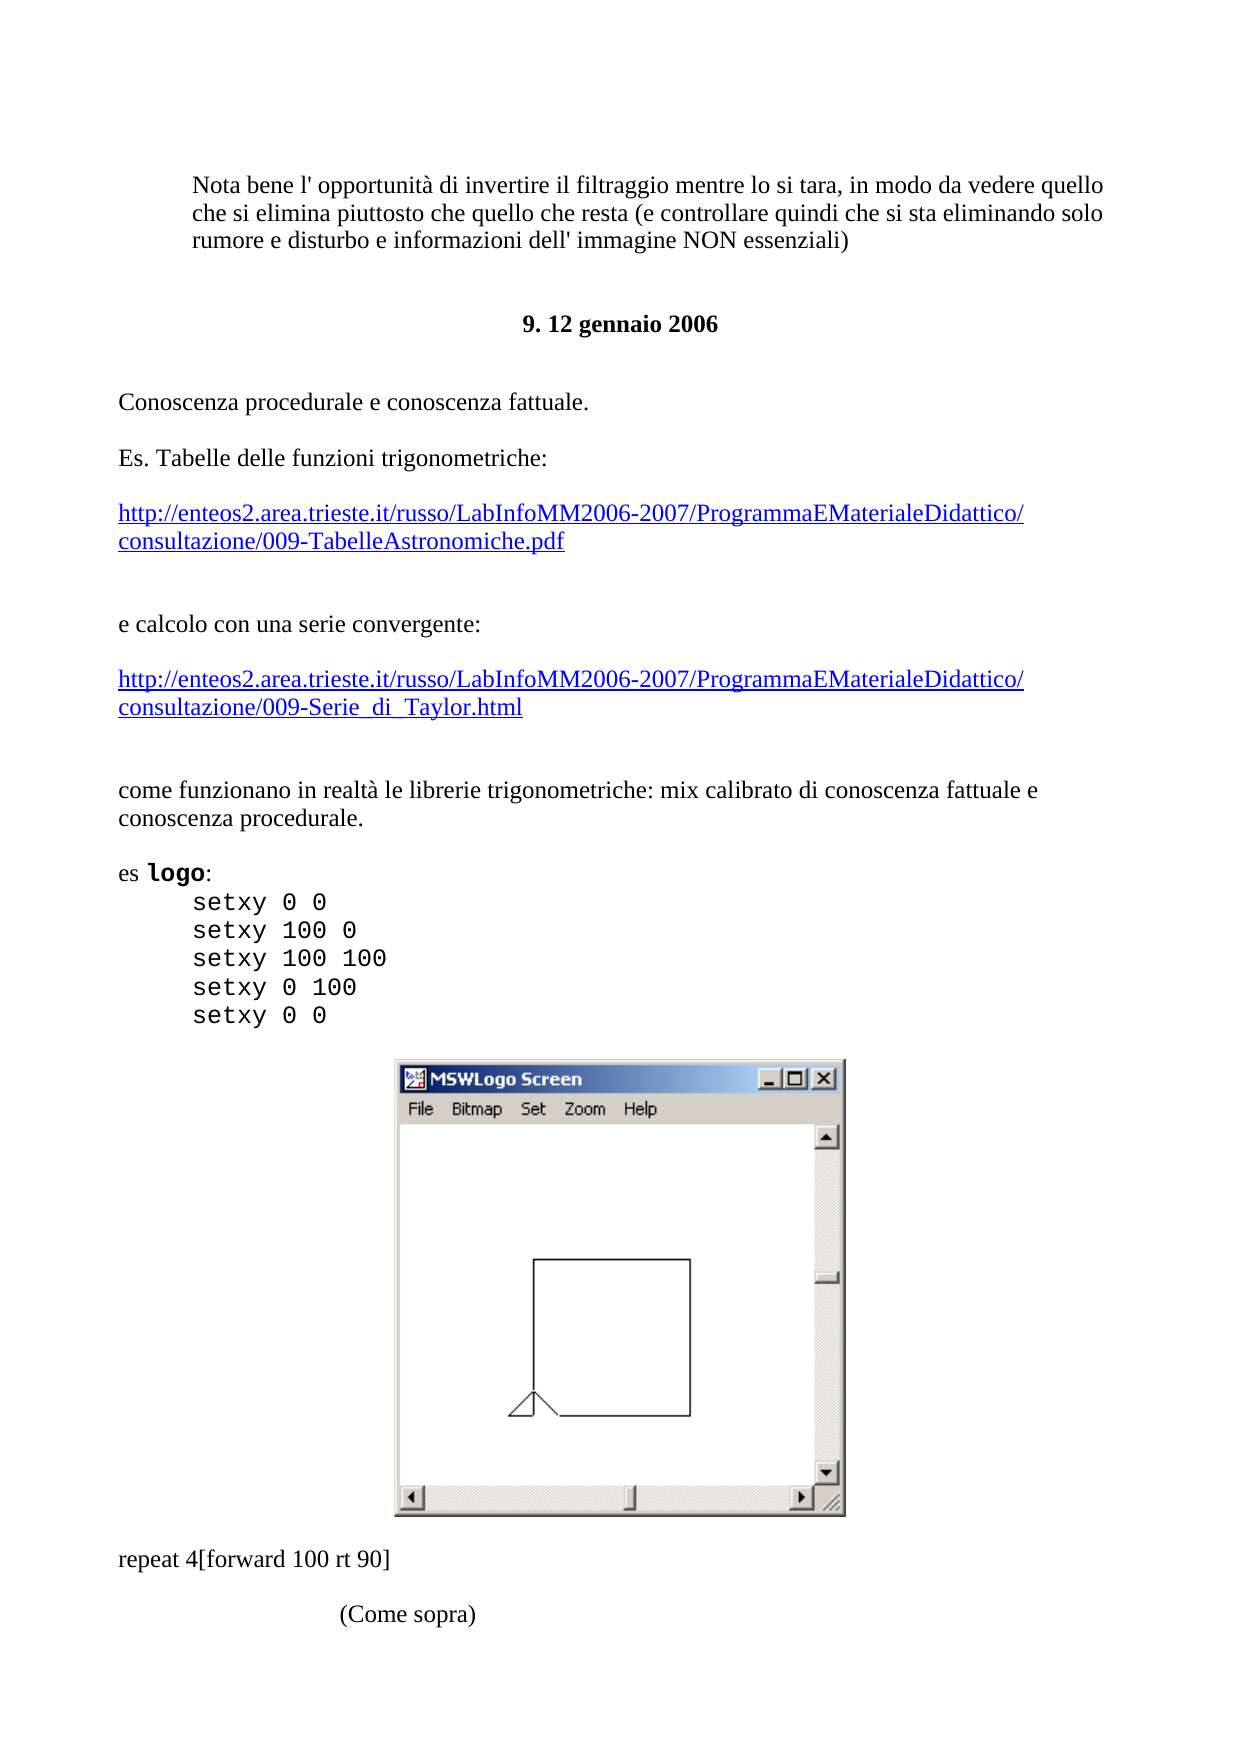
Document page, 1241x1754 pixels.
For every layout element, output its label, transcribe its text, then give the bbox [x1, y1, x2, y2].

text Conoscenza procedurale e conoscenza fattuale. [118, 388, 1122, 416]
text Nota bene l' opportunità di invertire il filtraggio mentre lo si tara, in modo da vedere quello che si elimina piuttosto che quello che resta (e controllare quindi che si sta eliminando solo rumore e disturbo e informazioni dell' immagine NON essenziali) [192, 171, 1122, 254]
text setxy 0 0 [192, 889, 1122, 917]
text repeat 4[forward 100 rt 90] [118, 1545, 1122, 1572]
text setxy 0 0 [192, 1002, 1122, 1031]
text Es. Tabelle delle funzioni trigonometriche: [118, 444, 1122, 471]
text setxy 100 0 [192, 917, 1122, 946]
text setxy 100 100 [192, 946, 1122, 974]
text e calcolo con una serie convergente: [118, 610, 1122, 638]
picture [394, 1059, 846, 1517]
text es logo: [118, 859, 1122, 889]
text 9. 12 gennaio 2006 [118, 310, 1122, 337]
text http://enteos2.area.trieste.it/russo/LabInfoMM2006-2007/ProgrammaEMaterialeDidattico/consultazione/009-TabelleAstronomiche.pdf [118, 499, 1122, 554]
text (Come sopra) [339, 1600, 1122, 1628]
text come funzionano in realtà le librerie trigonometriche: mix calibrato di conoscenza fattuale e conoscenza procedurale. [118, 776, 1122, 832]
text http://enteos2.area.trieste.it/russo/LabInfoMM2006-2007/ProgrammaEMaterialeDidattico/consultazione/009-Serie_di_Taylor.html [118, 665, 1122, 721]
text setxy 0 100 [192, 974, 1122, 1002]
